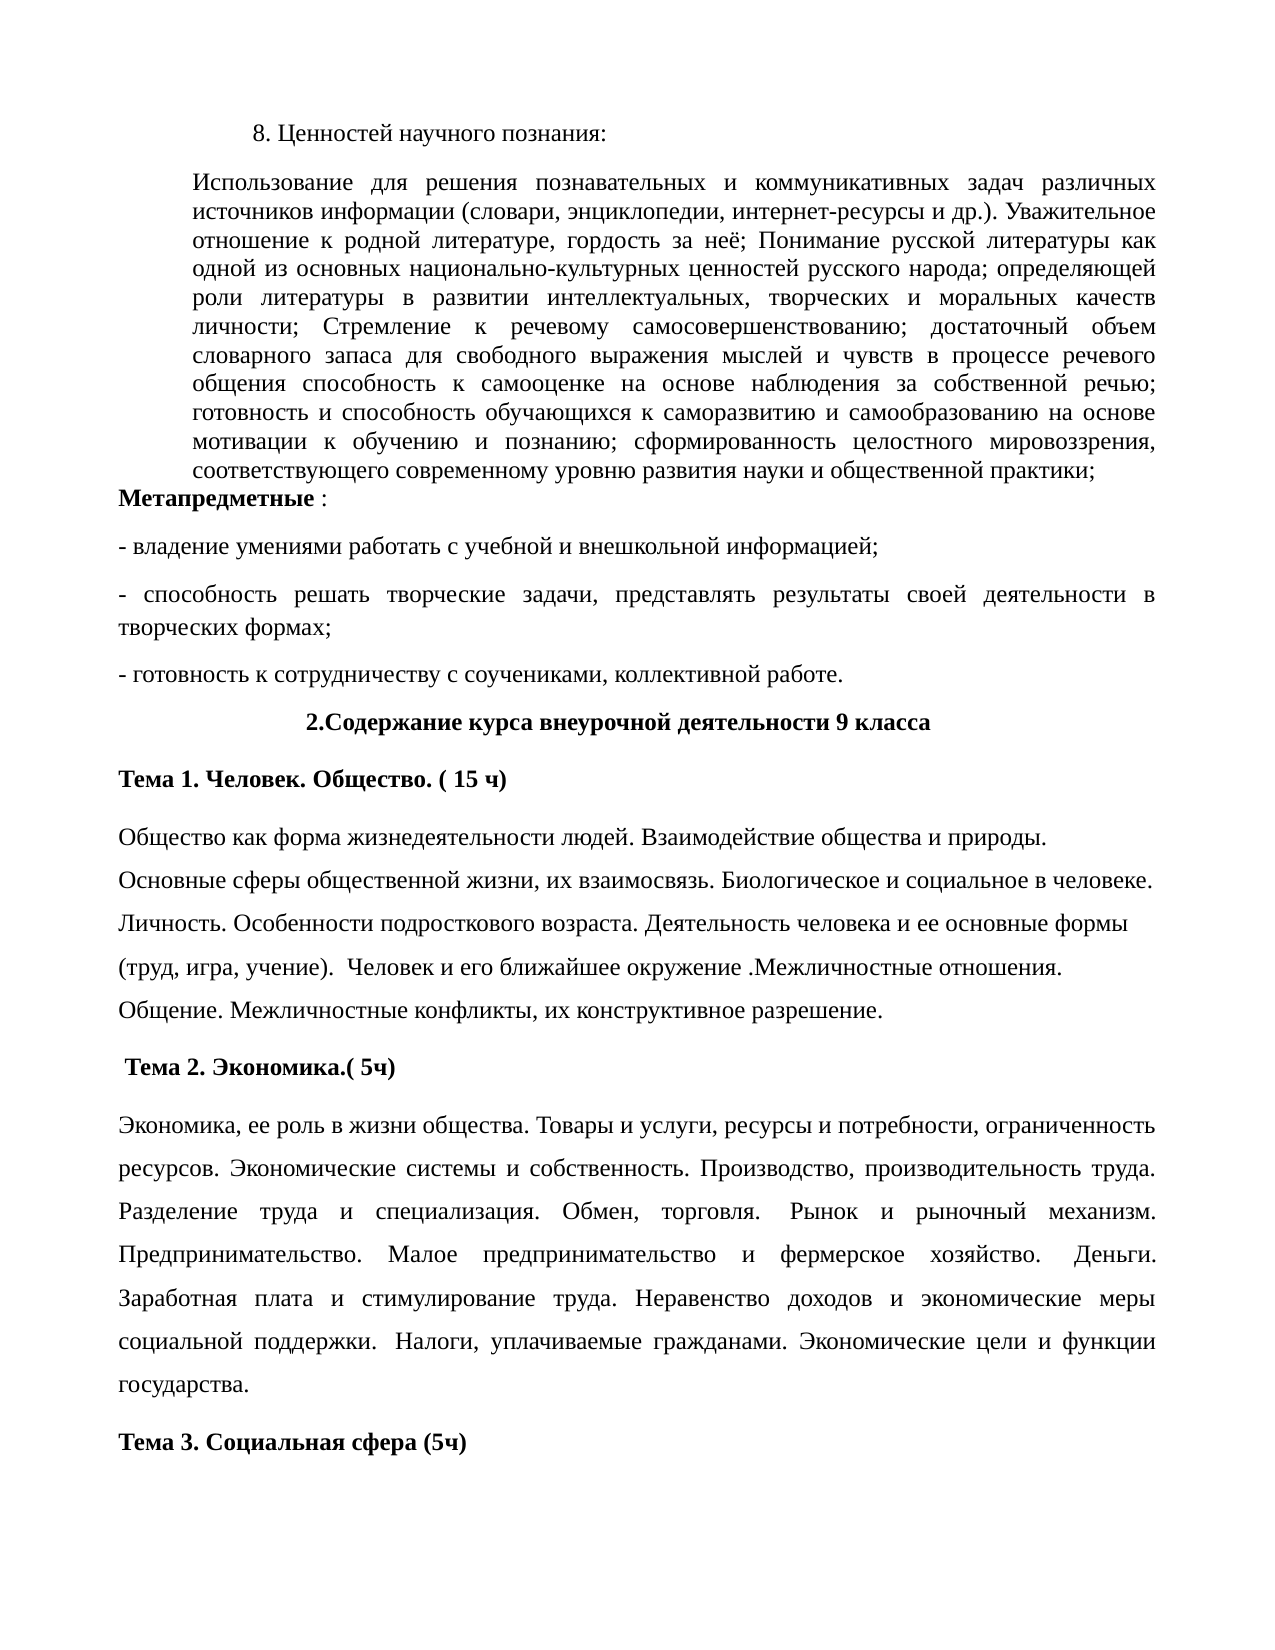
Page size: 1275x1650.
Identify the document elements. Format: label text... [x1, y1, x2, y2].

text Метапредметные : [118, 483, 1157, 512]
text Общество как форма жизнедеятельности людей. Взаимодействие общества и природы. Основные сферы общественной жизни, их взаимосвязь. Биологическое и социальное в человеке. Личность. Особенности подросткового возраста. Деятельность человека и ее основные формы (труд, игра, учение). Человек и его ближайшее окружение .Межличностные отношения. Общение. Межличностные конфликты, их конструктивное разрешение. [118, 822, 1157, 1023]
list 8. Ценностей научного познания: [215, 118, 1157, 147]
text Тема 3. Социальная сфера (5ч) [118, 1427, 1157, 1455]
text 2.Содержание курса внеурочной деятельности 9 класса [118, 707, 1157, 736]
text Тема 2. Экономика.( 5ч) [118, 1052, 1157, 1081]
text Экономика, ее роль в жизни общества. Товары и услуги, ресурсы и потребности, ограниченность ресурсов. Экономические системы и собственность. Производство, производительность труда. Разделение труда и специализация. Обмен, торговля. Рынок и рыночный механизм. Предпринимательство. Малое предпринимательство и фермерское хозяйство. Деньги. Заработная плата и стимулирование труда. Неравенство доходов и экономические меры социальной поддержки. Налоги, уплачиваемые гражданами. Экономические цели и функции государства. [118, 1110, 1157, 1398]
text Тема 1. Человек. Общество. ( 15 ч) [118, 764, 1157, 793]
text - готовность к сотрудничеству с соучениками, коллективной работе. [118, 659, 1157, 688]
text - способность решать творческие задачи, представлять результаты своей деятельности в творческих формах; [118, 579, 1157, 640]
text - владение умениями работать с учебной и внешкольной информацией; [118, 531, 1157, 560]
list Использование для решения познавательных и коммуникативных задач различных источников информации (словари, энциклопедии, интернет-ресурсы и др.). Уважительное отношение к родной литературе, гордость за неё; Понимание русской литературы как одной из основных национально-культурных ценностей русского народа; определяющей роли литературы в развитии интеллектуальных, творческих и моральных качеств личности; Стремление к речевому самосовершенствованию; достаточный объем словарного запаса для свободного выражения мыслей и чувств в процессе речевого общения способность к самооценке на основе наблюдения за собственной речью; готовность и способность обучающихся к саморазвитию и самообразованию на основе мотивации к обучению и познанию; сформированность целостного мировоззрения, соответствующего современному уровню развития науки и общественной практики; [154, 167, 1157, 483]
